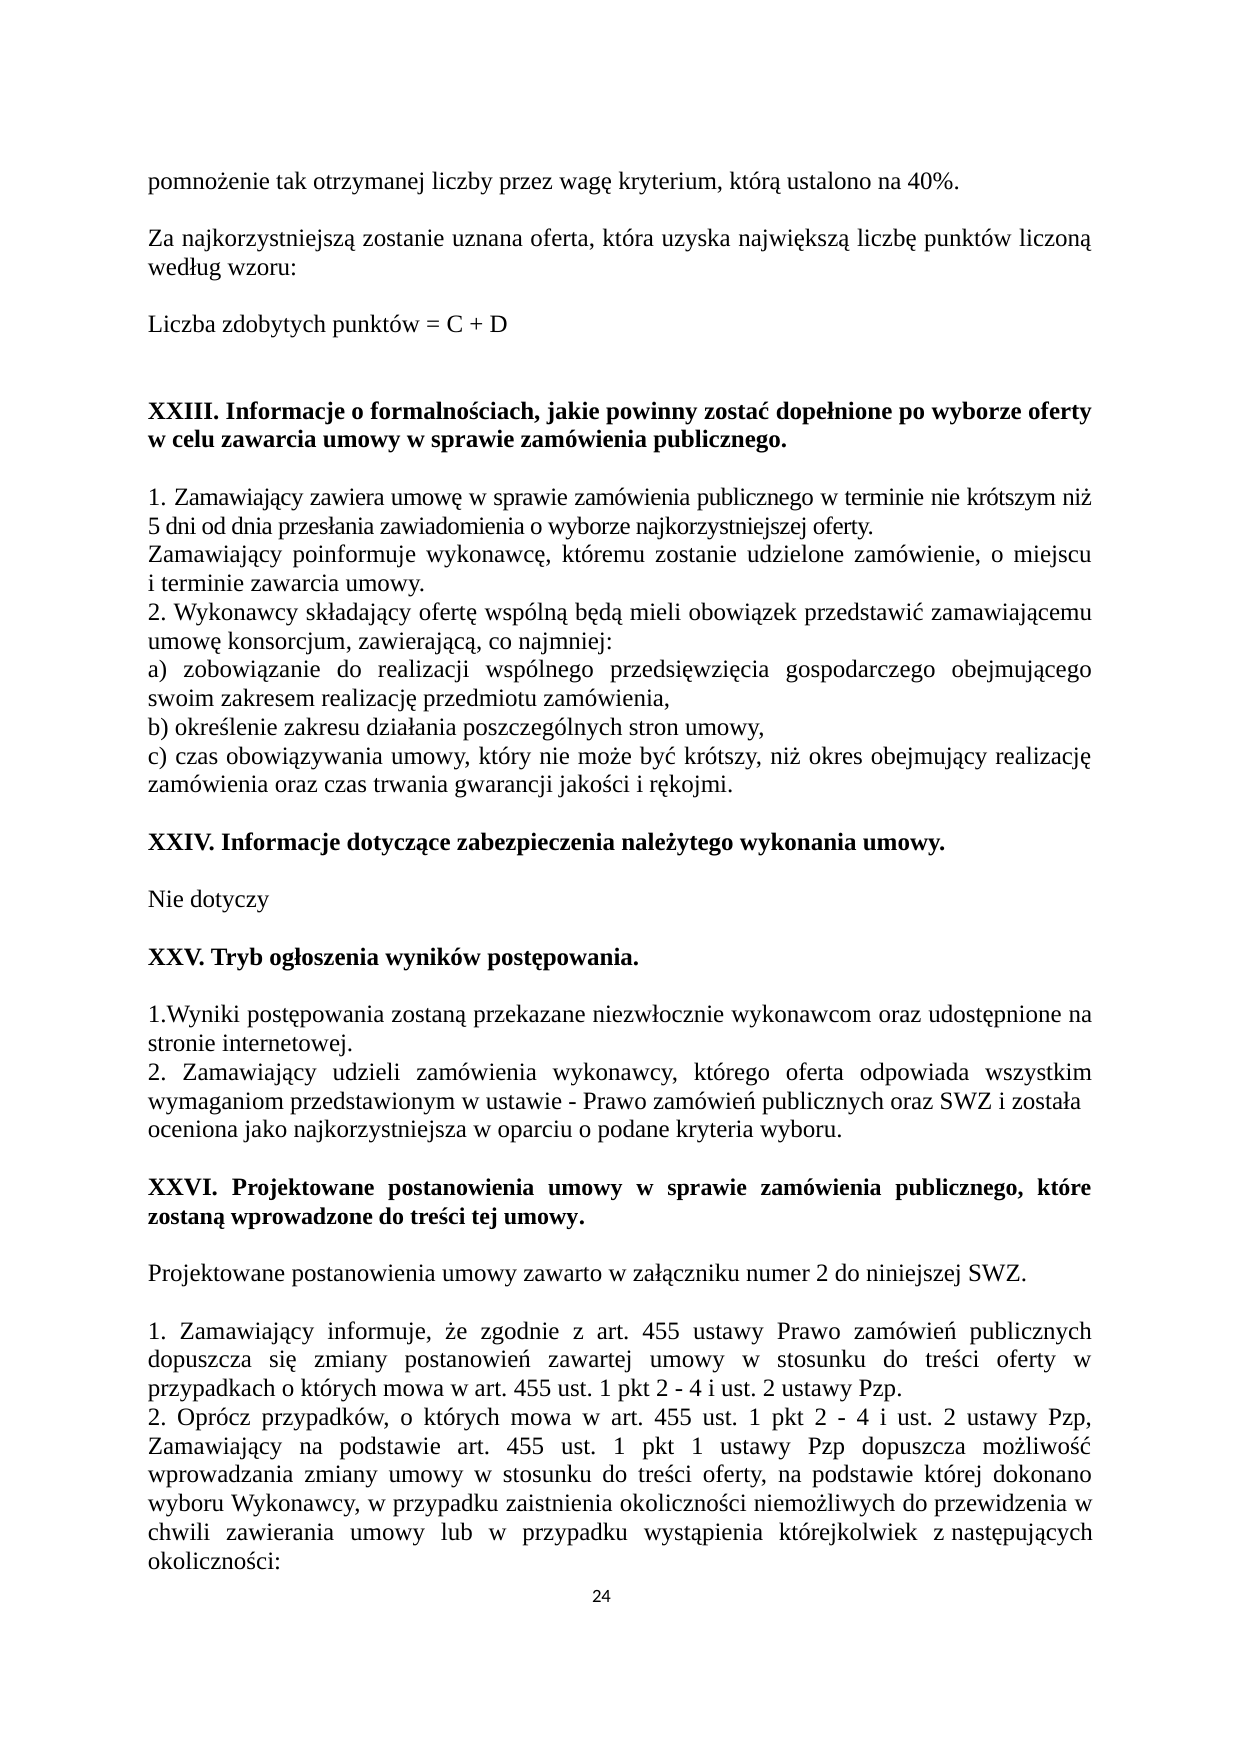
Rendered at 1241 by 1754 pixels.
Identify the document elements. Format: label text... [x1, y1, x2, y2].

text oceniona jako najkorzystniejsza w oparciu o podane kryteria wyboru. [148, 1114, 1093, 1143]
text Nie dotyczy [148, 884, 1093, 913]
text pomnożenie tak otrzymanej liczby przez wagę kryterium, którą ustalono na 40%. [148, 166, 1093, 194]
text XXIV. Informacje dotyczące zabezpieczenia należytego wykonania umowy. [148, 827, 1093, 856]
text 2. Zamawiający udzieli zamówienia wykonawcy, którego oferta odpowiada wszystkim wymaganiom przedstawionym w ustawie - Prawo zamówień publicznych oraz SWZ i została [148, 1057, 1093, 1114]
text c) czas obowiązywania umowy, który nie może być krótszy, niż okres obejmujący realizację zamówienia oraz czas trwania gwarancji jakości i rękojmi. [148, 741, 1093, 798]
text Za najkorzystniejszą zostanie uznana oferta, która uzyska największą liczbę punktów liczoną według wzoru: [148, 223, 1093, 281]
text Projektowane postanowienia umowy zawarto w załączniku numer 2 do niniejszej SWZ. [148, 1258, 1093, 1287]
text b) określenie zakresu działania poszczególnych stron umowy, [148, 712, 1093, 741]
text 1. Zamawiający informuje, że zgodnie z art. 455 ustawy Prawo zamówień publicznych dopuszcza się zmiany postanowień zawartej umowy w stosunku do treści oferty w przypadkach o których mowa w art. 455 ust. 1 pkt 2 - 4 i ust. 2 ustawy Pzp. [148, 1316, 1093, 1402]
text XXV. Tryb ogłoszenia wyników postępowania. [148, 942, 1093, 971]
text Liczba zdobytych punktów = C + D [148, 309, 1093, 338]
text a) zobowiązanie do realizacji wspólnego przedsięwzięcia gospodarczego obejmującego swoim zakresem realizację przedmiotu zamówienia, [148, 654, 1093, 712]
text 2. Wykonawcy składający ofertę wspólną będą mieli obowiązek przedstawić zamawiającemu umowę konsorcjum, zawierającą, co najmniej: [148, 597, 1093, 654]
text 1. Zamawiający zawiera umowę w sprawie zamówienia publicznego w terminie nie krótszym niż 5 dni od dnia przesłania zawiadomienia o wyborze najkorzystniejszej oferty. [148, 482, 1093, 539]
text XXVI. Projektowane postanowienia umowy w sprawie zamówienia publicznego, które zostaną wprowadzone do treści tej umowy. [148, 1172, 1093, 1229]
text 2. Oprócz przypadków, o których mowa w art. 455 ust. 1 pkt 2 - 4 i ust. 2 ustawy Pzp, Zamawiający na podstawie art. 455 ust. 1 pkt 1 ustawy Pzp dopuszcza możliwość wprowadzania zmiany umowy w stosunku do treści oferty, na podstawie której dokonano wyboru Wykonawcy, w przypadku zaistnienia okoliczności niemożliwych do przewidzenia w chwili zawierania umowy lub w przypadku wystąpienia którejkolwiek z następujących okoliczności: [148, 1402, 1093, 1574]
text Zamawiający poinformuje wykonawcę, któremu zostanie udzielone zamówienie, o miejscu i terminie zawarcia umowy. [148, 539, 1093, 597]
text XXIII. Informacje o formalnościach, jakie powinny zostać dopełnione po wyborze oferty w celu zawarcia umowy w sprawie zamówienia publicznego. [148, 396, 1093, 453]
text 1.Wyniki postępowania zostaną przekazane niezwłocznie wykonawcom oraz udostępnione na stronie internetowej. [148, 999, 1093, 1057]
